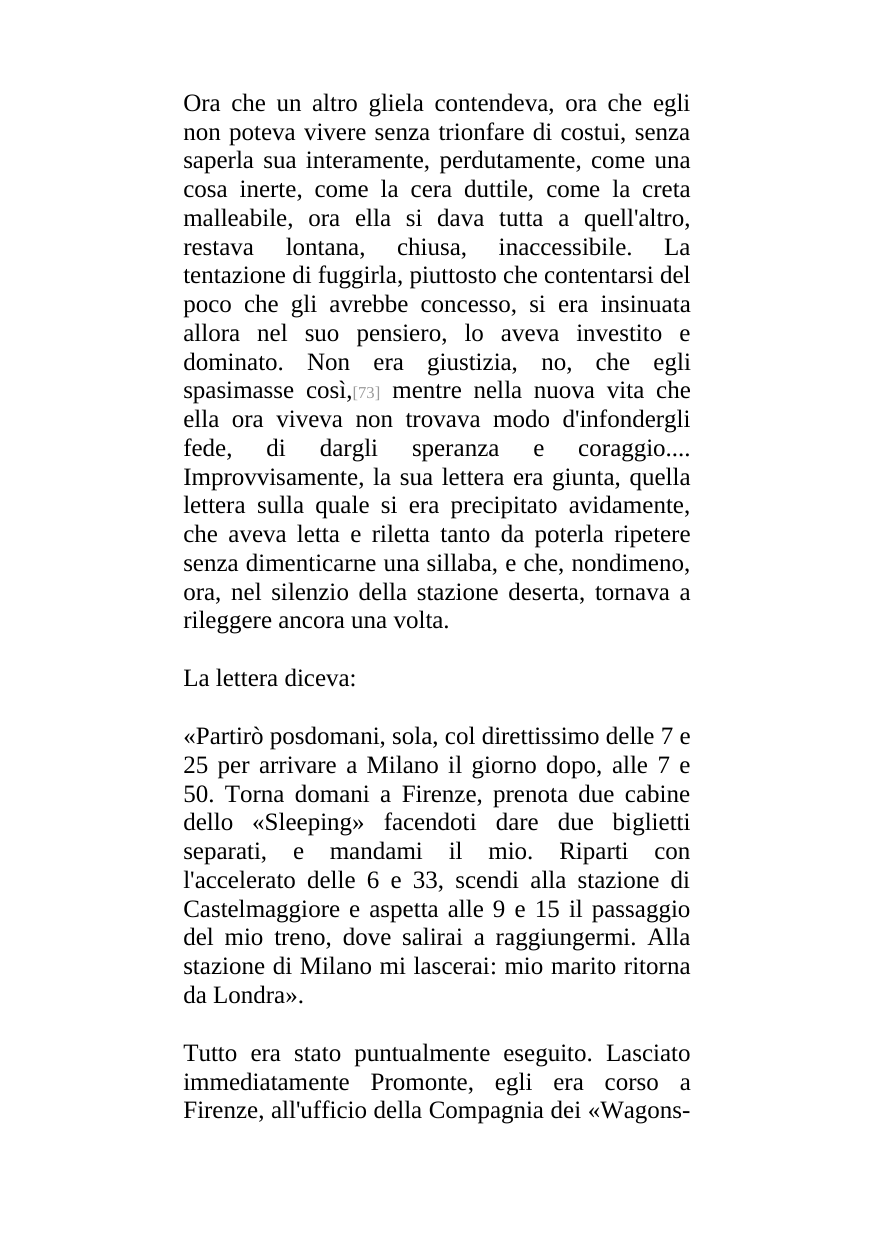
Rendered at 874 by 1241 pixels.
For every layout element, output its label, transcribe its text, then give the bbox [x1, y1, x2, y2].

text Ora che un altro gliela contendeva, ora che egli non poteva vivere senza trionfare di costui, senza saperla sua interamente, perdutamente, come una cosa inerte, come la cera duttile, come la creta malleabile, ora ella si dava tutta a quell'altro, restava lontana, chiusa, inaccessibile. La tentazione di fuggirla, piuttosto che contentarsi del poco che gli avrebbe concesso, si era insinuata allora nel suo pensiero, lo aveva investito e dominato. Non era giustizia, no, che egli spasimasse così,[73] mentre nella nuova vita che ella ora viveva non trovava modo d'infondergli fede, di dargli speranza e coraggio.... Improvvisamente, la sua lettera era giunta, quella lettera sulla quale si era precipitato avidamente, che aveva letta e riletta tanto da poterla ripetere senza dimenticarne una sillaba, e che, nondimeno, ora, nel silenzio della stazione deserta, tornava a rileggere ancora una volta. [183, 88, 691, 634]
text Tutto era stato puntualmente eseguito. Lasciato immediatamente Promonte, egli era corso a Firenze, all'ufficio della Compagnia dei «Wagons- [183, 1038, 691, 1124]
text La lettera diceva: [183, 663, 691, 692]
text «Partirò posdomani, sola, col direttissimo delle 7 e 25 per arrivare a Milano il giorno dopo, alle 7 e 50. Torna domani a Firenze, prenota due cabine dello «Sleeping» facendoti dare due biglietti separati, e mandami il mio. Riparti con l'accelerato delle 6 e 33, scendi alla stazione di Castelmaggiore e aspetta alle 9 e 15 il passaggio del mio treno, dove salirai a raggiungermi. Alla stazione di Milano mi lascerai: mio marito ritorna da Londra». [183, 721, 691, 1009]
